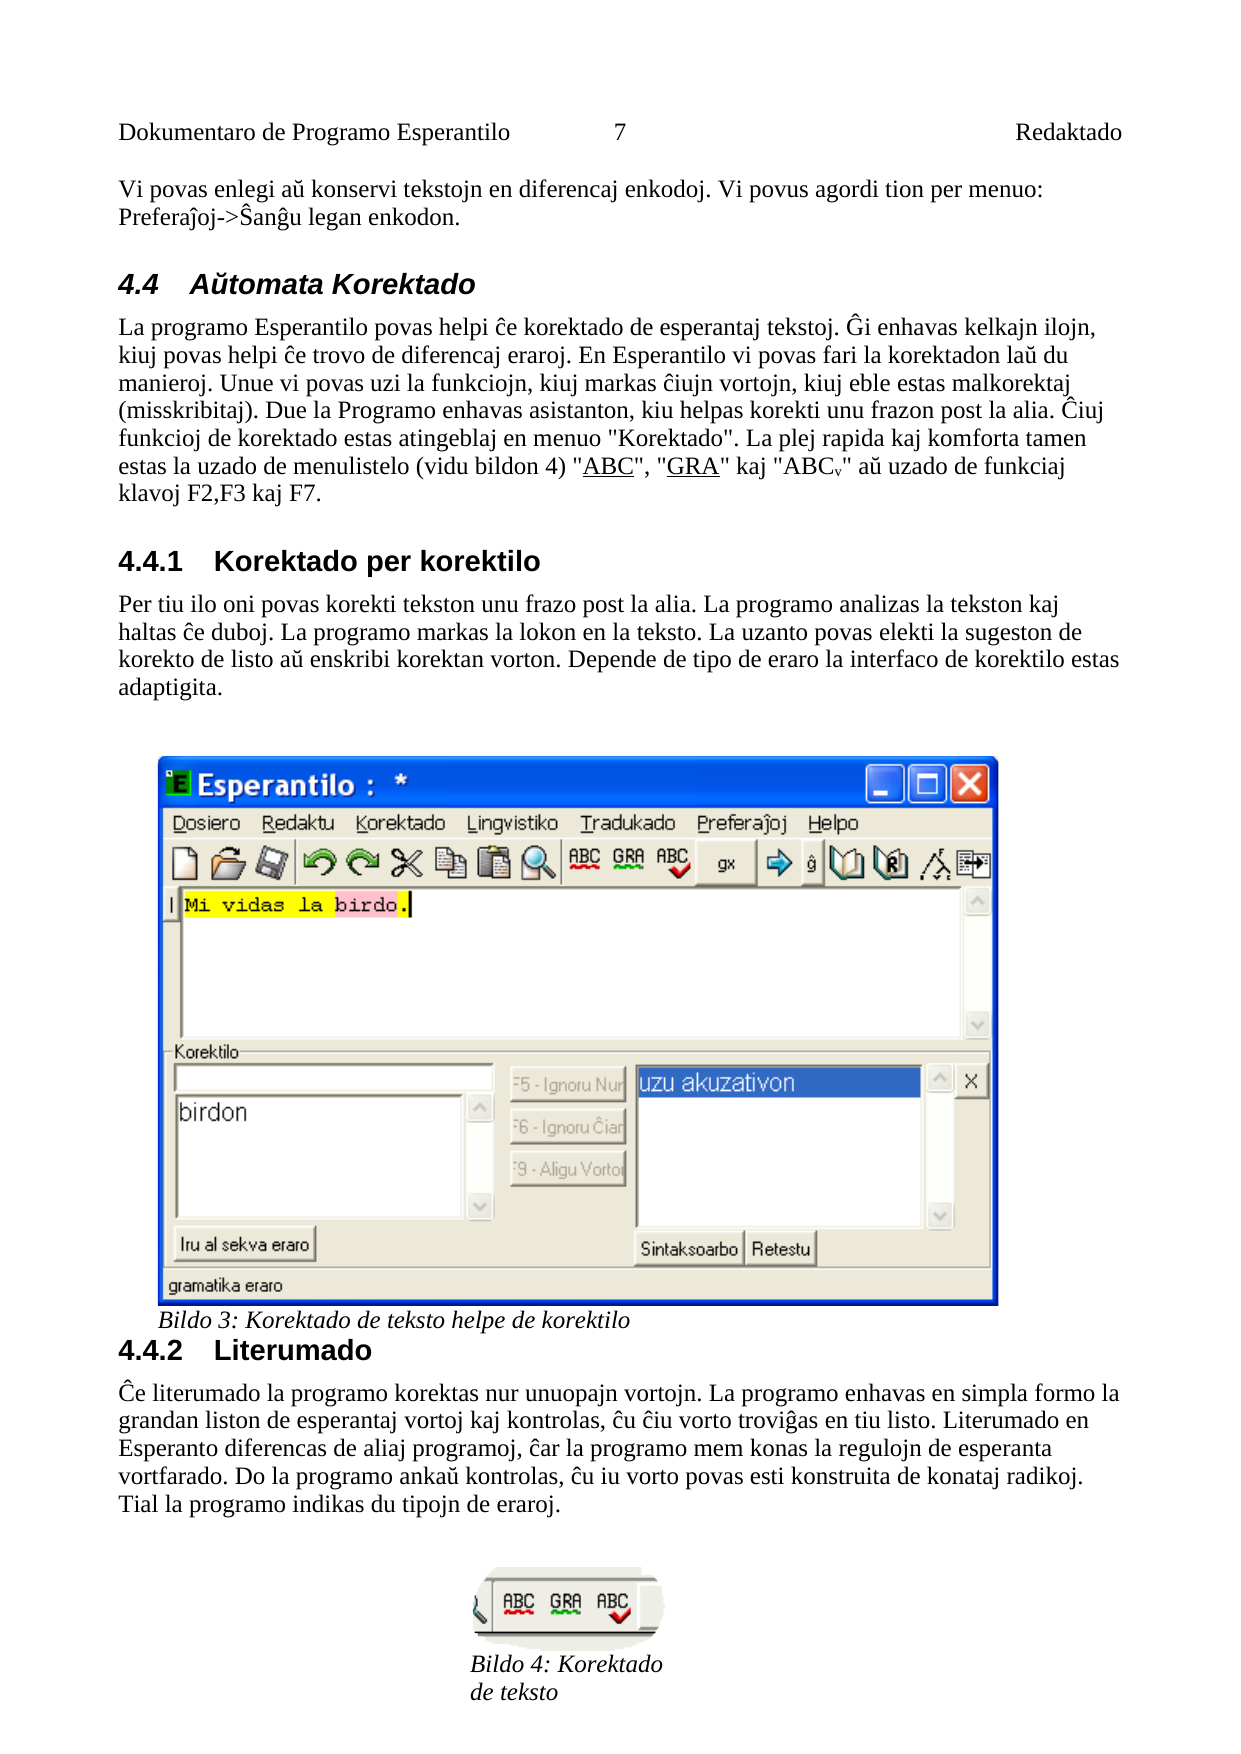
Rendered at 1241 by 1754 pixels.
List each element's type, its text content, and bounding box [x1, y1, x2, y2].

text Ĉe literumado la programo korektas nur unuopajn vortojn. La programo enhavas en simpla formo la grandan liston de esperantaj vortoj kaj kontrolas, ĉu ĉiu vorto troviĝas en tiu listo. Literumado en Esperanto diferencas de aliaj programoj, ĉar la programo mem konas la regulojn de esperanta vortfarado. Do la programo ankaŭ kontrolas, ĉu iu vorto povas esti konstruita de konataj radikoj. Tial la programo indikas du tipojn de eraroj. [118, 1379, 1122, 1517]
text La programo Esperantilo povas helpi ĉe korektado de esperantaj tekstoj. Ĝi enhavas kelkajn ilojn, kiuj povas helpi ĉe trovo de diferencaj eraroj. En Esperantilo vi povas fari la korektadon laŭ du manieroj. Unue vi povas uzi la funkciojn, kiuj markas ĉiujn vortojn, kiuj eble estas malkorektaj (misskribitaj). Due la Programo enhavas asistanton, kiu helpas korekti unu frazon post la alia. Ĉiuj funkcioj de korektado estas atingeblaj en menuo "Korektado". La plej rapida kaj komforta tamen estas la uzado de menulistelo (vidu bildon 4) "ABC", "GRA" kaj "ABCv" aŭ uzado de funkciaj klavoj F2,F3 kaj F7. [118, 313, 1122, 507]
text Bildo 4: Korektado de teksto [470, 1651, 667, 1706]
subtitle Literumado [118, 778, 1122, 1366]
text Vi povas enlegi aŭ konservi tekstojn en diferencaj enkodoj. Vi povus agordi tion per menuo: Preferaĵoj->Ŝanĝu legan enkodon. [118, 175, 1122, 231]
picture [157, 756, 999, 1306]
subtitle Korektado per korektilo [118, 545, 1122, 577]
picture [470, 1567, 667, 1651]
text Bildo 3: Korektado de teksto helpe de korektilo [158, 1306, 998, 1334]
subtitle Aŭtomata Korektado [118, 268, 1122, 301]
text Per tiu ilo oni povas korekti tekston unu frazo post la alia. La programo analizas la tekston kaj haltas ĉe duboj. La programo markas la lokon en la teksto. La uzanto povas elekti la sugeston de korekto de listo aŭ enskribi korektan vorton. Depende de tipo de eraro la interfaco de korektilo estas adaptigita. [118, 590, 1122, 701]
